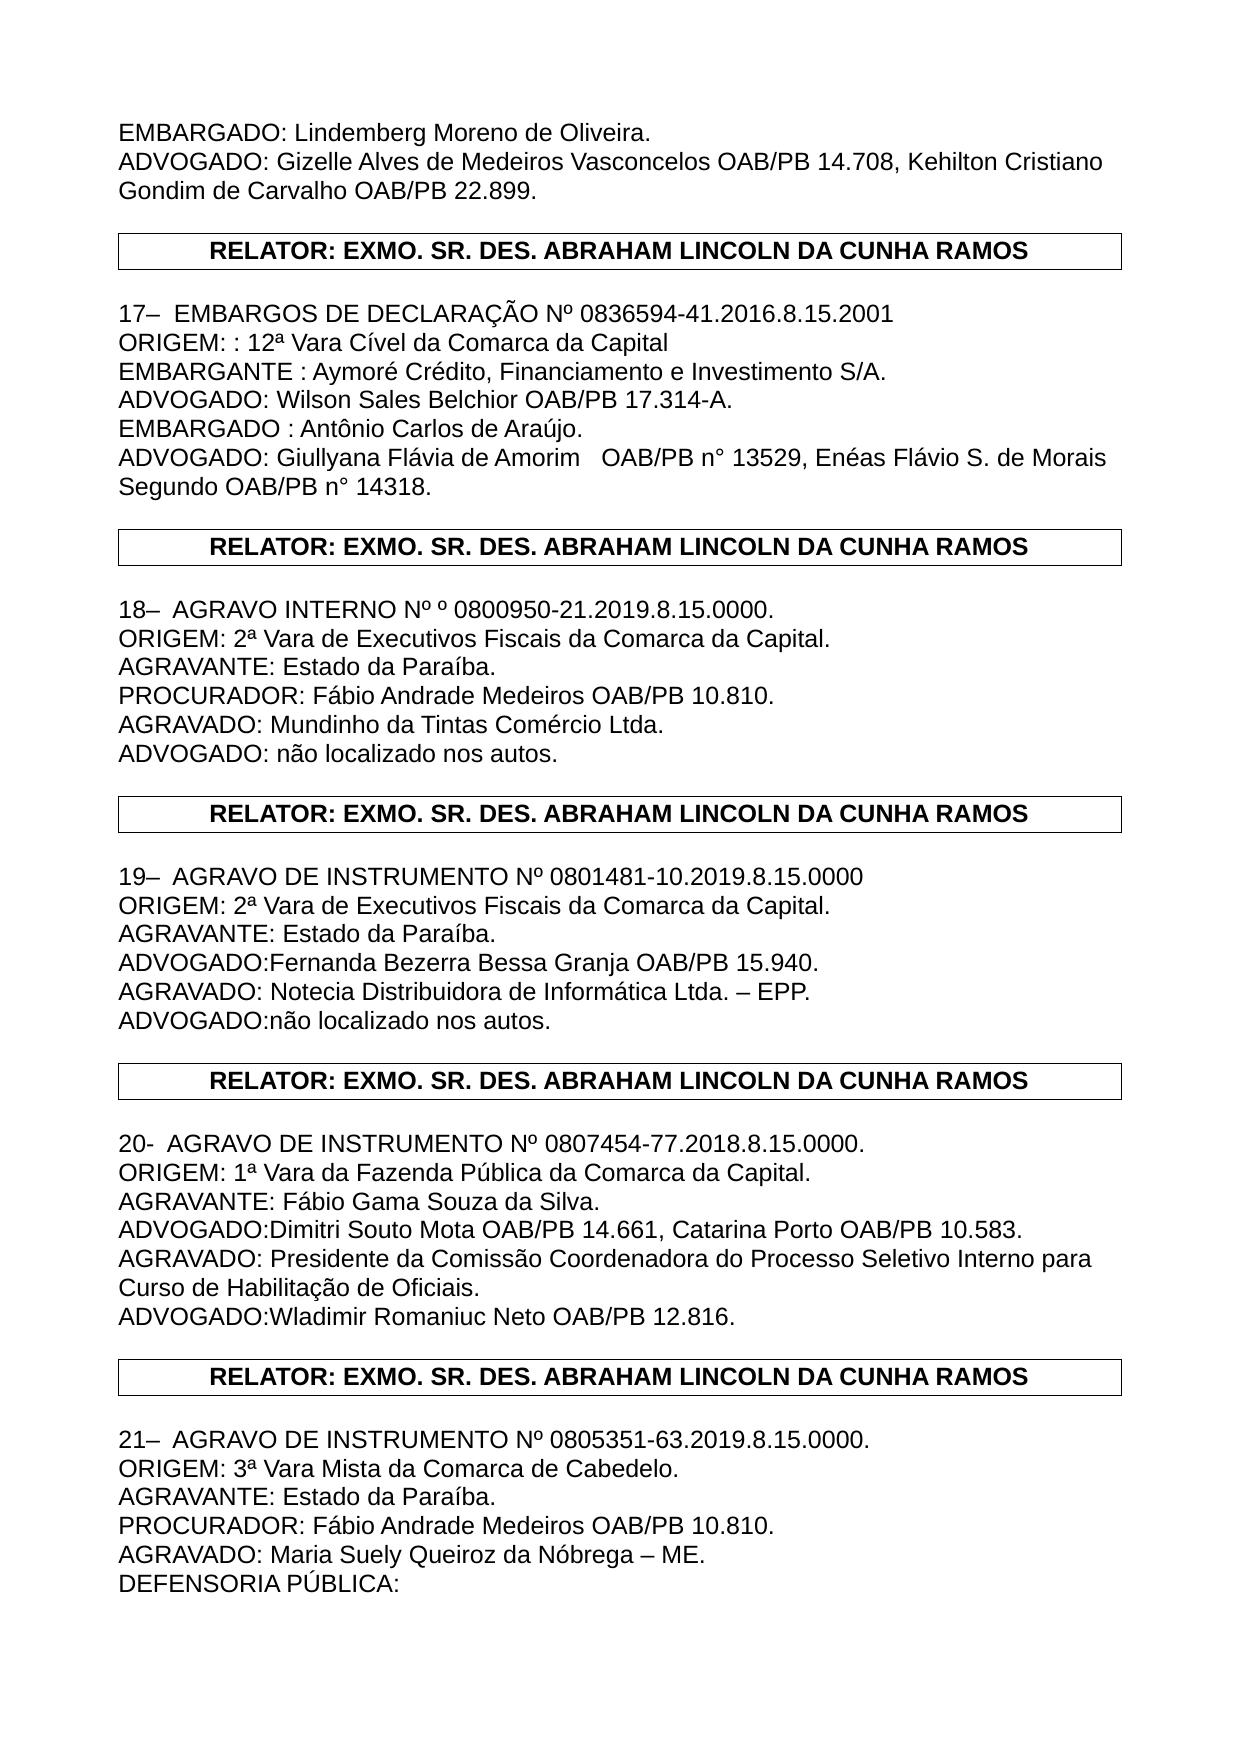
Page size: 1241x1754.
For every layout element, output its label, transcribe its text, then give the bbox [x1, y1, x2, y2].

text ORIGEM: : 12ª Vara Cível da Comarca da Capital [118, 328, 1131, 356]
text AGRAVANTE: Fábio Gama Souza da Silva. ADVOGADO:Dimitri Souto Mota OAB/PB 14.661, Catarina Porto OAB/PB 10.583. [118, 1186, 1131, 1244]
text ADVOGADO: não localizado nos autos. [118, 738, 1131, 767]
text ADVOGADO: Wilson Sales Belchior OAB/PB 17.314-A. [118, 385, 1131, 414]
text AGRAVADO: Notecia Distribuidora de Informática Ltda. – EPP. [118, 977, 1131, 1006]
text AGRAVANTE: Estado da Paraíba. ADVOGADO:Fernanda Bezerra Bessa Granja OAB/PB 15.940. [118, 919, 1131, 977]
text EMBARGADO: Lindemberg Moreno de Oliveira. [118, 118, 1131, 147]
text EMBARGADO : Antônio Carlos de Araújo. [118, 414, 1131, 443]
text EMBARGANTE : Aymoré Crédito, Financiamento e Investimento S/A. [118, 356, 1131, 385]
text ADVOGADO:não localizado nos autos. [118, 1006, 1131, 1034]
text RELATOR: EXMO. SR. DES. ABRAHAM LINCOLN DA CUNHA RAMOS [119, 1360, 1121, 1395]
text AGRAVADO: Mundinho da Tintas Comércio Ltda. [118, 710, 1131, 738]
text 19– AGRAVO DE INSTRUMENTO Nº 0801481-10.2019.8.15.0000 [118, 862, 1131, 891]
text RELATOR: EXMO. SR. DES. ABRAHAM LINCOLN DA CUNHA RAMOS [119, 234, 1121, 269]
text AGRAVANTE: Estado da Paraíba. PROCURADOR: Fábio Andrade Medeiros OAB/PB 10.810. [118, 1482, 1131, 1540]
text AGRAVADO: Maria Suely Queiroz da Nóbrega – ME. [118, 1540, 1131, 1568]
text RELATOR: EXMO. SR. DES. ABRAHAM LINCOLN DA CUNHA RAMOS [119, 1064, 1121, 1099]
text AGRAVANTE: Estado da Paraíba. PROCURADOR: Fábio Andrade Medeiros OAB/PB 10.810. [118, 652, 1131, 710]
text RELATOR: EXMO. SR. DES. ABRAHAM LINCOLN DA CUNHA RAMOS [119, 530, 1121, 565]
text ADVOGADO: Gizelle Alves de Medeiros Vasconcelos OAB/PB 14.708, Kehilton Cristiano Gondim de Carvalho OAB/PB 22.899. [118, 147, 1131, 204]
text 18– AGRAVO INTERNO Nº º 0800950-21.2019.8.15.0000. [118, 595, 1131, 623]
text ADVOGADO:Wladimir Romaniuc Neto OAB/PB 12.816. [118, 1301, 1131, 1330]
text ORIGEM: 2ª Vara de Executivos Fiscais da Comarca da Capital. [118, 891, 1131, 919]
text ORIGEM: 1ª Vara da Fazenda Pública da Comarca da Capital. [118, 1158, 1131, 1186]
text 21– AGRAVO DE INSTRUMENTO Nº 0805351-63.2019.8.15.0000. [118, 1425, 1131, 1453]
text 17– EMBARGOS DE DECLARAÇÃO Nº 0836594-41.2016.8.15.2001 [118, 299, 1131, 328]
text AGRAVADO: Presidente da Comissão Coordenadora do Processo Seletivo Interno para Curso de Habilitação de Oficiais. [118, 1244, 1131, 1301]
text ADVOGADO: Giullyana Flávia de Amorim OAB/PB n° 13529, Enéas Flávio S. de Morais Segundo OAB/PB n° 14318. [118, 443, 1131, 500]
text RELATOR: EXMO. SR. DES. ABRAHAM LINCOLN DA CUNHA RAMOS [119, 797, 1121, 832]
text DEFENSORIA PÚBLICA: [118, 1568, 1131, 1597]
text ORIGEM: 3ª Vara Mista da Comarca de Cabedelo. [118, 1453, 1131, 1482]
text 20- AGRAVO DE INSTRUMENTO Nº 0807454-77.2018.8.15.0000. [118, 1129, 1131, 1158]
text ORIGEM: 2ª Vara de Executivos Fiscais da Comarca da Capital. [118, 623, 1131, 652]
